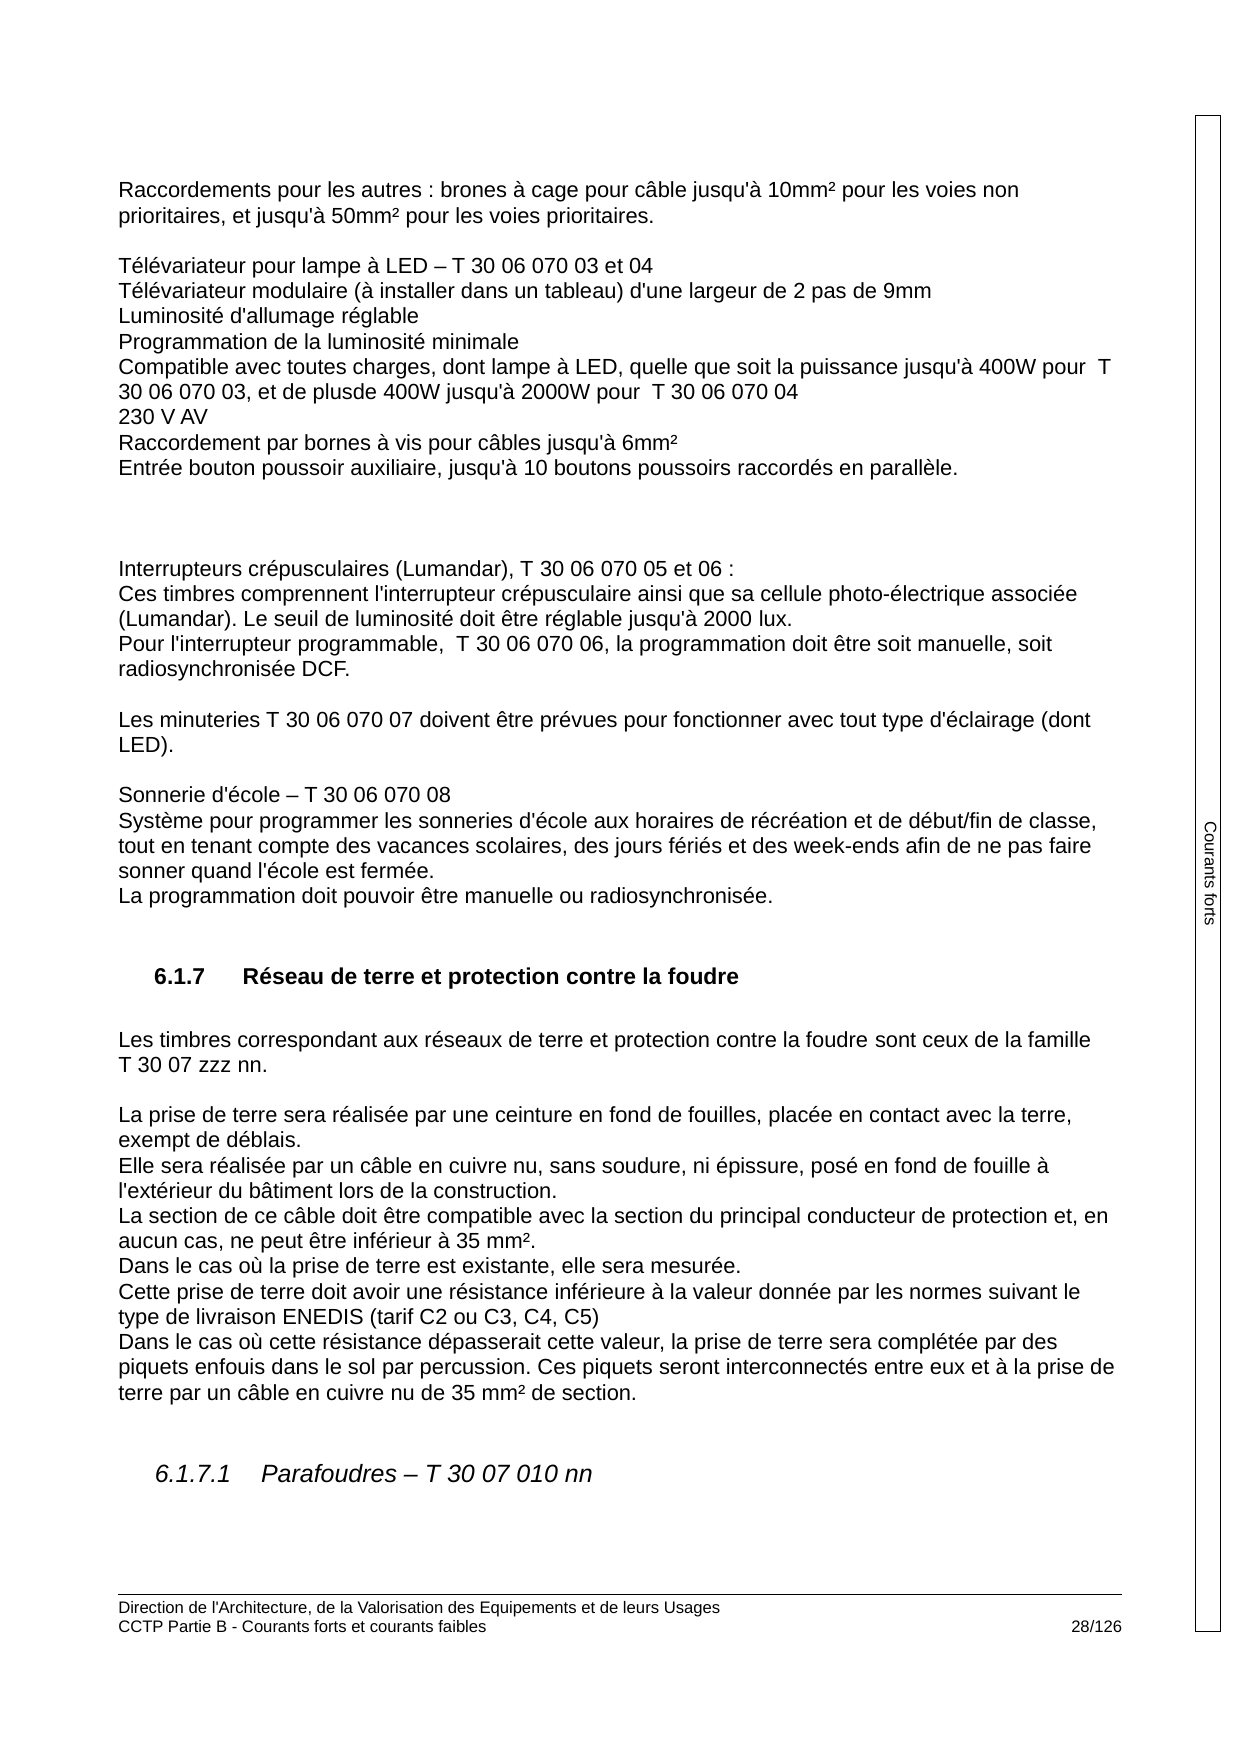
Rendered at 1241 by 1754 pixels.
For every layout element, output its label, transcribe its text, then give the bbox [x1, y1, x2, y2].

text Programmation de la luminosité minimale [118, 329, 1122, 354]
text Pour l'interrupteur programmable, T 30 06 070 06, la programmation doit être soit manuelle, soit radiosynchronisée DCF. [118, 631, 1122, 682]
subtitle Parafoudres – T 30 07 010 nn [118, 1459, 1122, 1488]
text Cette prise de terre doit avoir une résistance inférieure à la valeur donnée par les normes suivant le type de livraison ENEDIS (tarif C2 ou C3, C4, C5) [118, 1278, 1122, 1329]
text Raccordement par bornes à vis pour câbles jusqu'à 6mm² [118, 429, 1122, 455]
text Ces timbres comprennent l'interrupteur crépusculaire ainsi que sa cellule photo-électrique associée (Lumandar). Le seuil de luminosité doit être réglable jusqu'à 2000 lux. [118, 581, 1122, 631]
text Les minuteries T 30 06 070 07 doivent être prévues pour fonctionner avec tout type d'éclairage (dont LED). [118, 707, 1122, 757]
text Les timbres correspondant aux réseaux de terre et protection contre la foudre sont ceux de la famille T 30 07 zzz nn. [118, 1026, 1122, 1077]
text Compatible avec toutes charges, dont lampe à LED, quelle que soit la puissance jusqu'à 400W pour T 30 06 070 03, et de plusde 400W jusqu'à 2000W pour T 30 06 070 04 [118, 354, 1122, 404]
text Système pour programmer les sonneries d'école aux horaires de récréation et de début/fin de classe, tout en tenant compte des vacances scolaires, des jours fériés et des week-ends afin de ne pas faire sonner quand l'école est fermée. [118, 808, 1122, 883]
text Interrupteurs crépusculaires (Lumandar), T 30 06 070 05 et 06 : [118, 556, 1122, 581]
text Luminosité d'allumage réglable [118, 303, 1122, 329]
text Dans le cas où la prise de terre est existante, elle sera mesurée. [118, 1253, 1122, 1278]
text Dans le cas où cette résistance dépasserait cette valeur, la prise de terre sera complétée par des piquets enfouis dans le sol par percussion. Ces piquets seront interconnectés entre eux et à la prise de terre par un câble en cuivre nu de 35 mm² de section. [118, 1329, 1122, 1404]
subtitle Réseau de terre et protection contre la foudre [118, 963, 1122, 989]
text Elle sera réalisée par un câble en cuivre nu, sans soudure, ni épissure, posé en fond de fouille à l'extérieur du bâtiment lors de la construction. [118, 1152, 1122, 1203]
text La programmation doit pouvoir être manuelle ou radiosynchronisée. [118, 883, 1122, 908]
text Raccordements pour les autres : brones à cage pour câble jusqu'à 10mm² pour les voies non prioritaires, et jusqu'à 50mm² pour les voies prioritaires. [118, 177, 1122, 228]
text Entrée bouton poussoir auxiliaire, jusqu'à 10 boutons poussoirs raccordés en parallèle. [118, 455, 1122, 480]
text La prise de terre sera réalisée par une ceinture en fond de fouilles, placée en contact avec la terre, exempt de déblais. [118, 1102, 1122, 1152]
text Télévariateur modulaire (à installer dans un tableau) d'une largeur de 2 pas de 9mm [118, 278, 1122, 303]
text La section de ce câble doit être compatible avec la section du principal conducteur de protection et, en aucun cas, ne peut être inférieur à 35 mm². [118, 1203, 1122, 1253]
text 230 V AV [118, 404, 1122, 429]
text Télévariateur pour lampe à LED – T 30 06 070 03 et 04 [118, 253, 1122, 278]
text Sonnerie d'école – T 30 06 070 08 [118, 782, 1122, 808]
